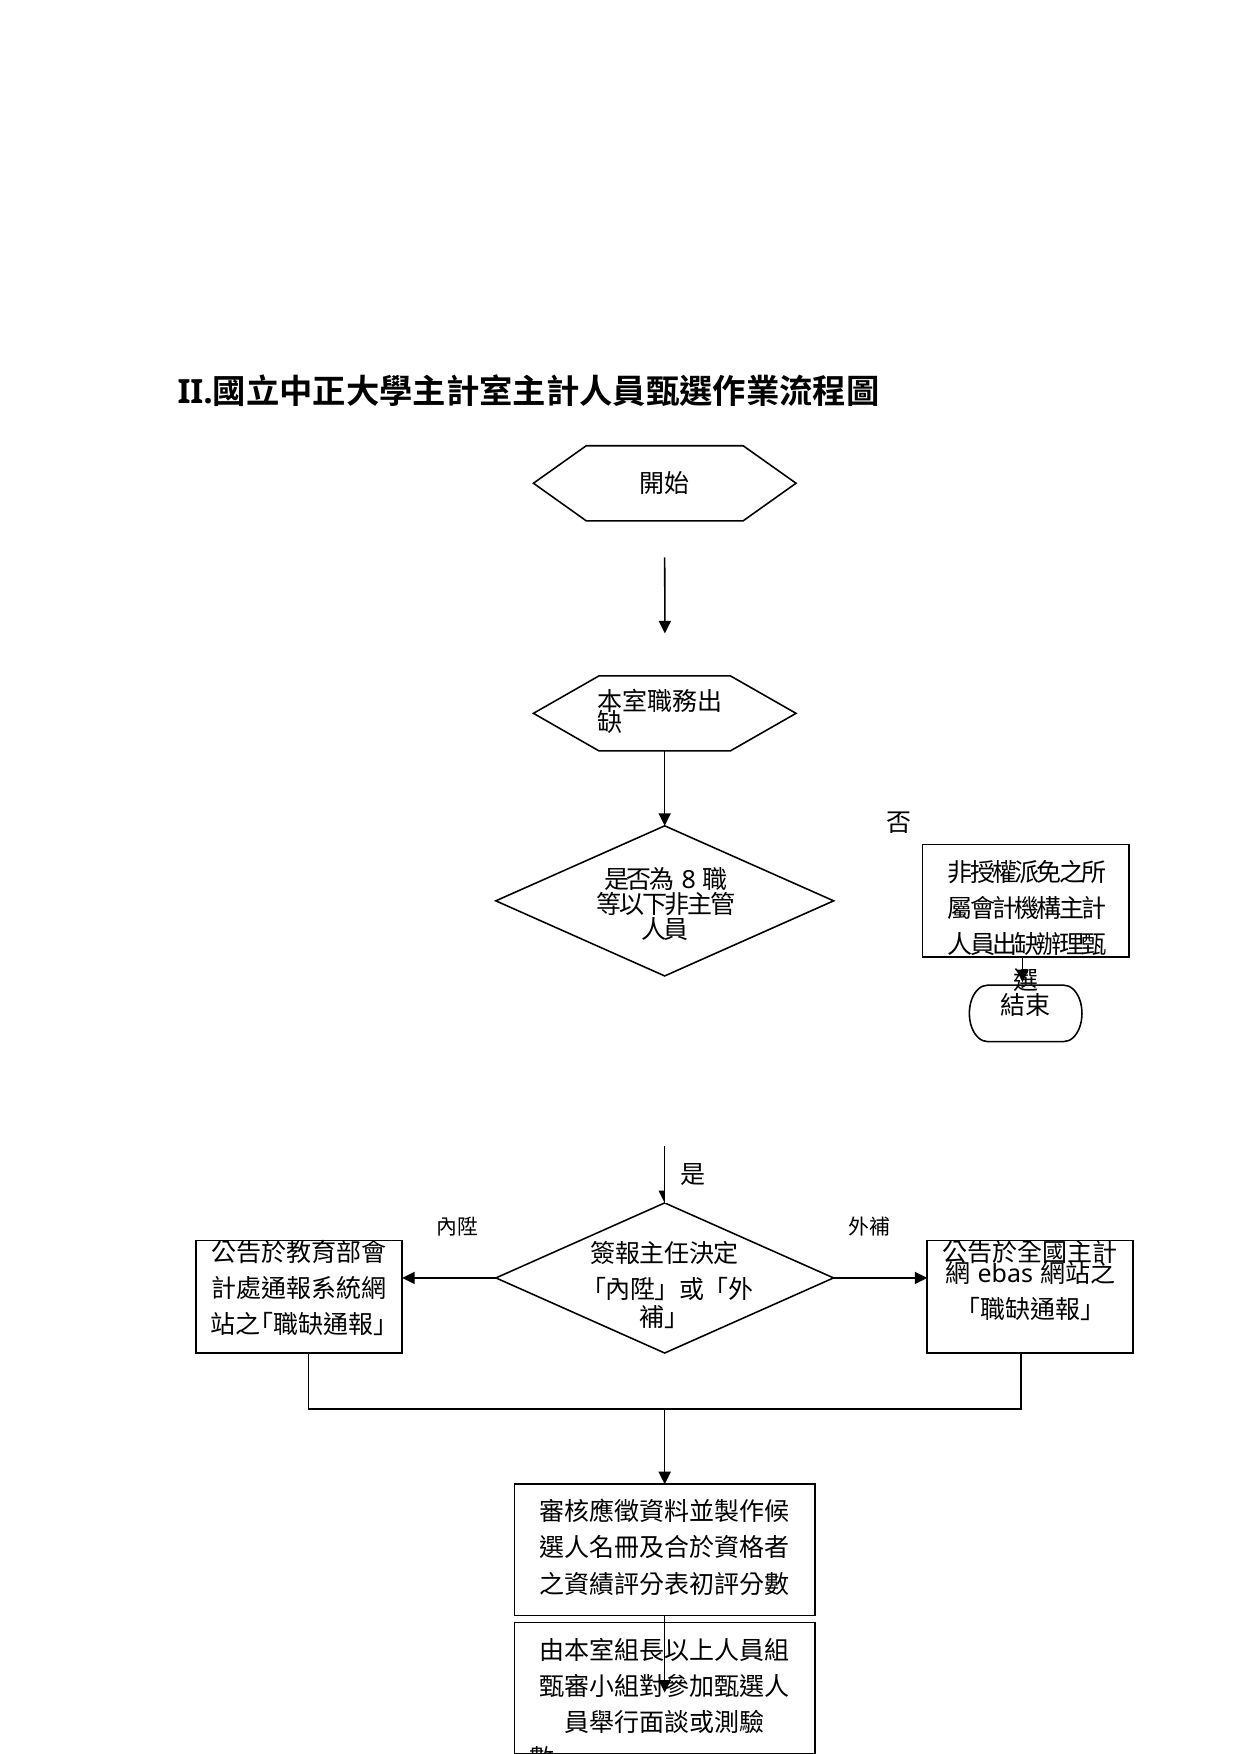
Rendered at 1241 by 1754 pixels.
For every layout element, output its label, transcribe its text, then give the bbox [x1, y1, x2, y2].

text 否 [886, 802, 912, 838]
text 外補 [848, 1211, 893, 1241]
text 是 [680, 1154, 706, 1191]
text 內陞 [436, 1211, 481, 1241]
text II.國立中正大學主計室主計人員甄選作業流程圖 [177, 352, 1122, 427]
text ͊ [177, 669, 1122, 707]
